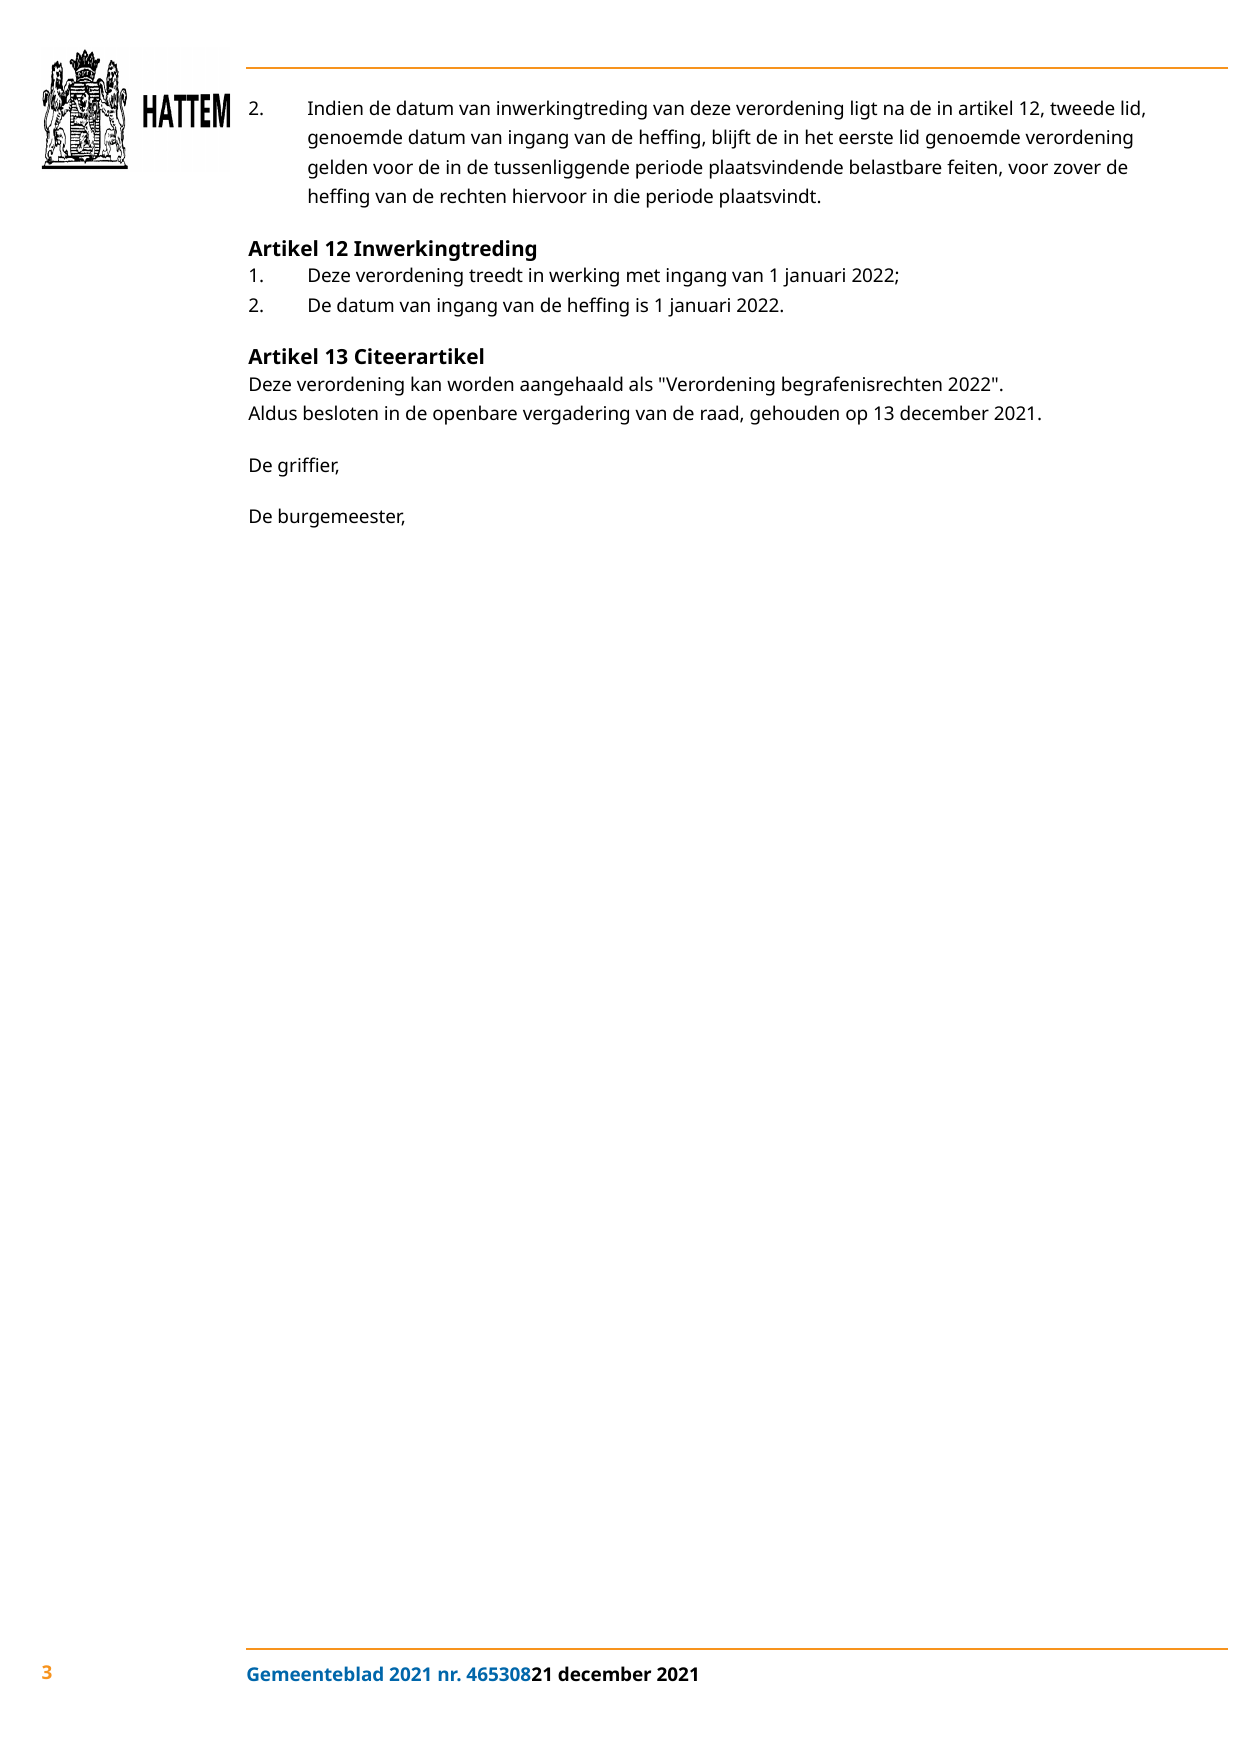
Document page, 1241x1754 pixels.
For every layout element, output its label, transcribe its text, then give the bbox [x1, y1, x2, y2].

list Deze verordening treedt in werking met ingang van 1 januari 2022; [248, 262, 1152, 288]
text De burgemeester, [248, 503, 1152, 529]
list Indien de datum van inwerkingtreding van deze verordening ligt na de in artikel 12, tweede lid, genoemde datum van ingang van de heffing, blijft de in het eerste lid genoemde verordening gelden voor de in de tussenliggende periode plaatsvindende belastbare feiten, voor zover de heffing van de rechten hiervoor in die periode plaatsvindt. [248, 95, 1152, 209]
text Artikel 13 Citeerartikel [248, 342, 1152, 371]
list De datum van ingang van de heffing is 1 januari 2022. [248, 292, 1152, 318]
text Aldus besloten in de openbare vergadering van de raad, gehouden op 13 december 2021. [248, 400, 1152, 426]
text Deze verordening kan worden aangehaald als "Verordening begrafenisrechten 2022". [248, 371, 1152, 397]
text Artikel 12 Inwerkingtreding [248, 234, 1152, 262]
picture [41, 47, 231, 172]
text De griffier, [248, 452, 1152, 478]
